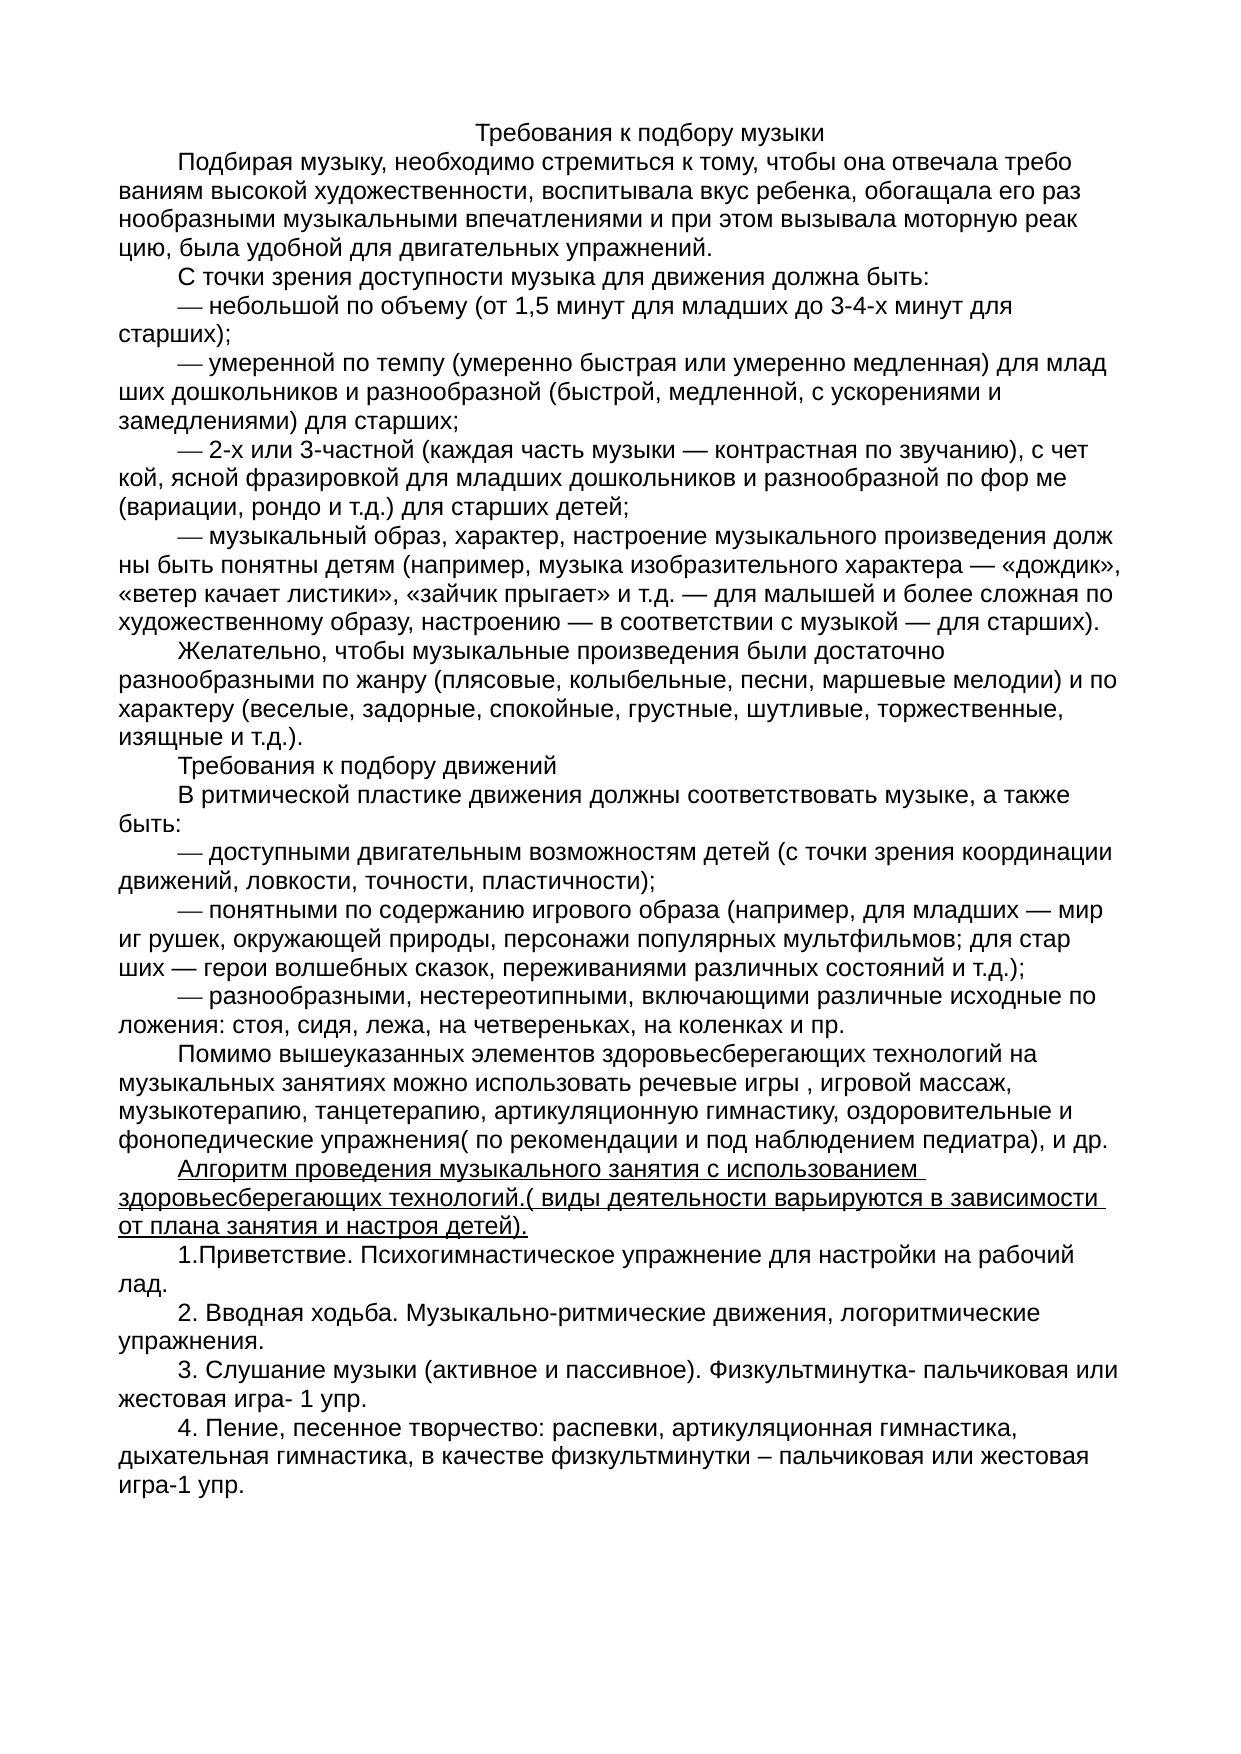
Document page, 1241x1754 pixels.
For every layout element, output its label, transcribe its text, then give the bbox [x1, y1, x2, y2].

subtitle Помимо вышеуказанных элементов здоровьесберегающих технологий на музыкальных занятиях можно использовать речевые игры , игровой массаж, музыкотерапию, танцетерапию, артикуляционную гимнастику, оздоровительные и фонопедические упражнения( по рекомендации и под наблюдением педиатра), и др. [118, 1039, 1122, 1154]
subtitle Требования к подбору музыки [118, 118, 1122, 147]
subtitle Требования к подбору движений [118, 751, 1122, 780]
subtitle 1.Приветствие. Психогимнастическое упражнение для настройки на рабочий лад. [118, 1240, 1122, 1298]
subtitle — умеренной по темпу (умеренно быстрая или умеренно медленная) для млад ших дошкольников и разнообразной (быстрой, медленной, с ускорениями и замедлениями) для старших; [118, 348, 1122, 434]
subtitle 3. Слушание музыки (активное и пассивное). Физкультминутка- пальчиковая или жестовая игра- 1 упр. [118, 1355, 1122, 1413]
subtitle 4. Пение, песенное творчество: распевки, артикуляционная гимнастика, дыхательная гимнастика, в качестве физкультминутки – пальчиковая или жестовая игра-1 упр. [118, 1413, 1122, 1499]
subtitle — понятными по содержанию игрового образа (например, для младших — мир иг рушек, окружающей природы, персонажи популярных мультфильмов; для стар ших — герои волшебных сказок, переживаниями различных состояний и т.д.); [118, 895, 1122, 981]
subtitle Алгоритм проведения музыкального занятия с использованием здоровьесберегающих технологий.( виды деятельности варьируются в зависимости от плана занятия и настроя детей). [118, 1154, 1122, 1240]
subtitle 2. Вводная ходьба. Музыкально-ритмические движения, логоритмические упражнения. [118, 1298, 1122, 1355]
subtitle С точки зрения доступности музыка для движения должна быть: [118, 262, 1122, 291]
subtitle Подбирая музыку, необходимо стремиться к тому, чтобы она отвечала требо ваниям высокой художественности, воспитывала вкус ребенка, обогащала его раз нообразными музыкальными впечатлениями и при этом вызывала моторную реак цию, была удобной для двигательных упражнений. [118, 147, 1122, 262]
subtitle Желательно, чтобы музыкальные произведения были достаточно разнообразными по жанру (плясовые, колыбельные, песни, маршевые мелодии) и по характеру (веселые, задорные, спокойные, грустные, шутливые, торжественные, изящные и т.д.). [118, 636, 1122, 751]
subtitle — разнообразными, нестереотипными, включающими различные исходные по ложения: стоя, сидя, лежа, на четвереньках, на коленках и пр. [118, 981, 1122, 1039]
subtitle — музыкальный образ, характер, настроение музыкального произведения долж ны быть понятны детям (например, музыка изобразительного характера — «дождик», «ветер качает листики», «зайчик прыгает» и т.д. — для малышей и более сложная по художественному образу, настроению — в соответствии с музыкой — для старших). [118, 521, 1122, 636]
subtitle — небольшой по объему (от 1,5 минут для младших до 3-4-х минут для старших); [118, 291, 1122, 348]
subtitle — доступными двигательным возможностям детей (с точки зрения координации движений, ловкости, точности, пластичности); [118, 837, 1122, 895]
subtitle — 2-х или 3-частной (каждая часть музыки — контрастная по звучанию), с чет кой, ясной фразировкой для младших дошкольников и разнообразной по фор ме (вариации, рондо и т.д.) для старших детей; [118, 434, 1122, 521]
subtitle В ритмической пластике движения должны соответствовать музыке, а также быть: [118, 780, 1122, 837]
